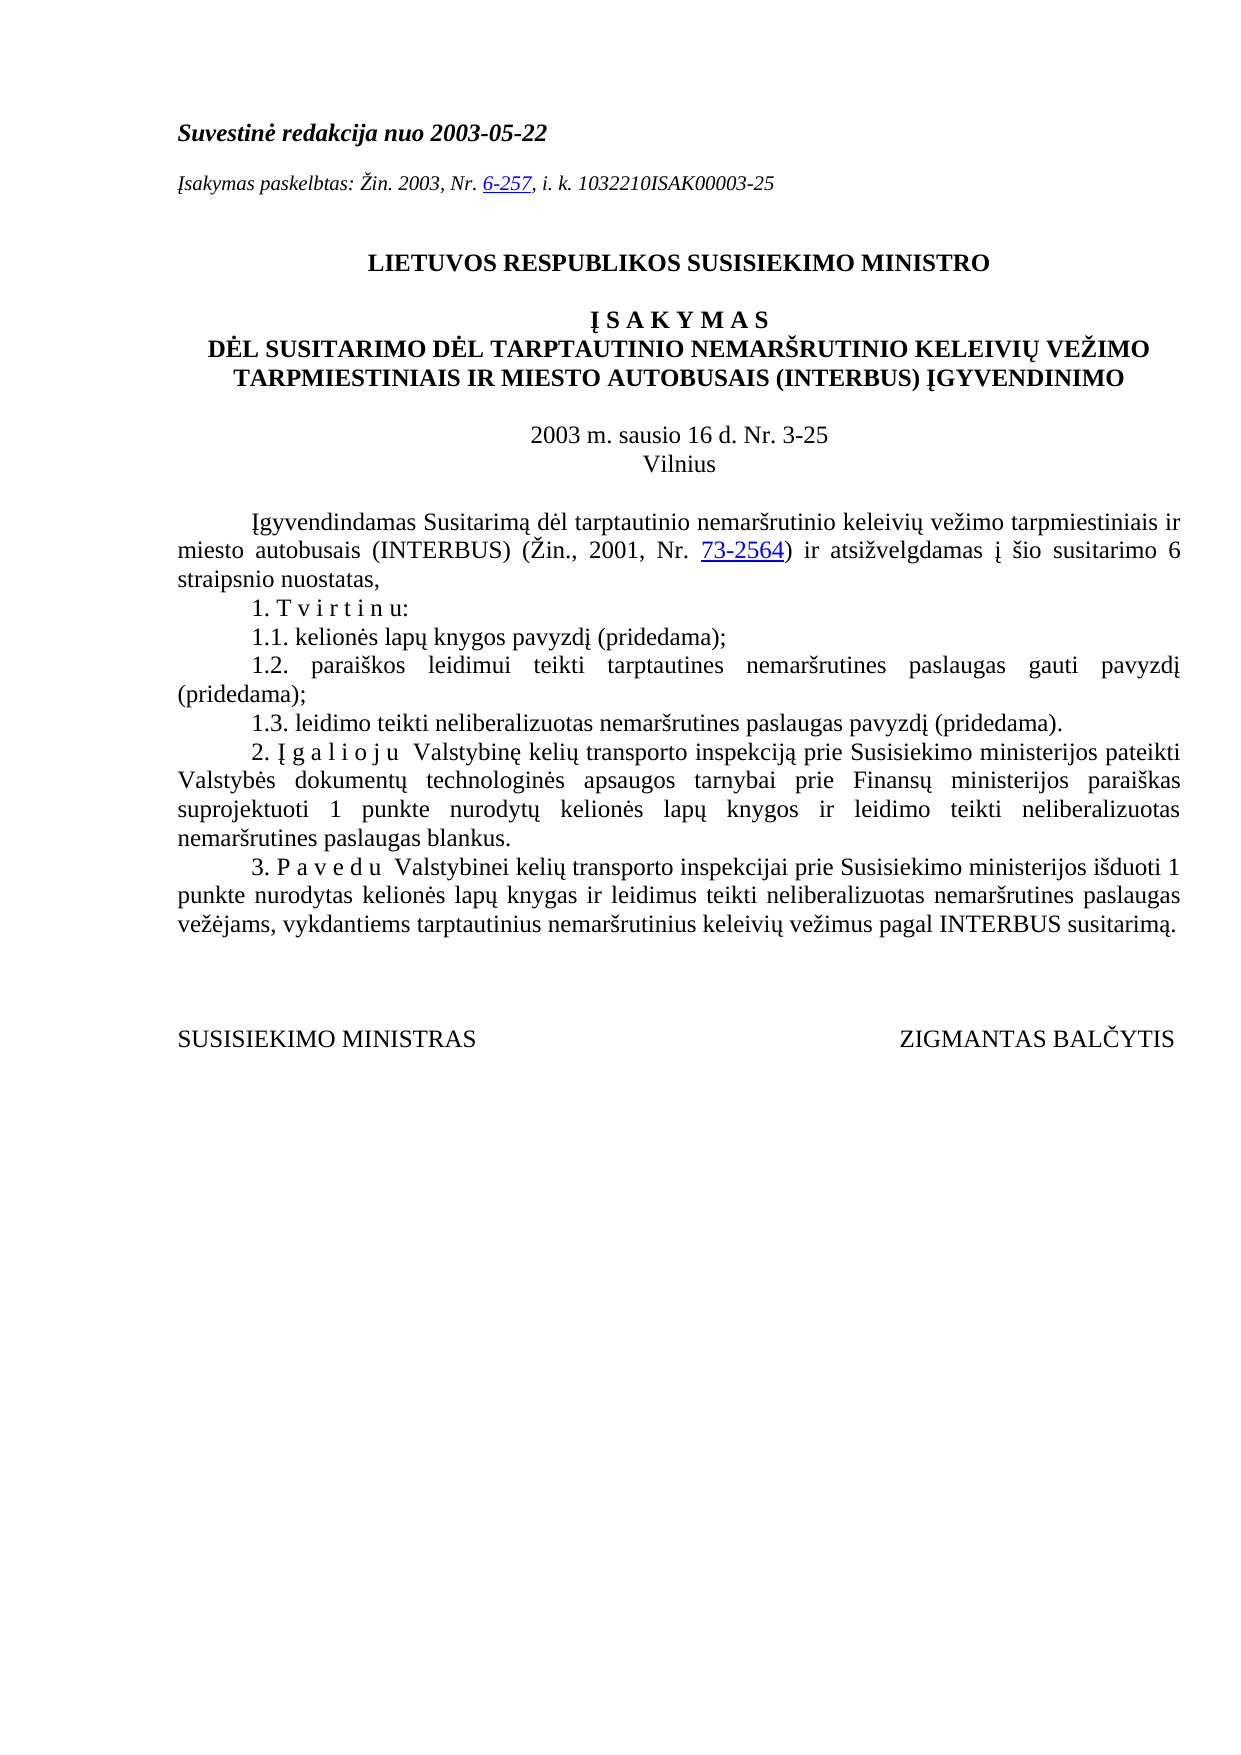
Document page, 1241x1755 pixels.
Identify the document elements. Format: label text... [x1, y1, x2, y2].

text LIETUVOS RESPUBLIKOS SUSISIEKIMO MINISTRO [177, 248, 1181, 277]
text SUSISIEKIMO MINISTRAS ZIGMANTAS BALČYTIS [177, 1024, 1181, 1053]
text Vilnius [177, 449, 1181, 478]
text Į S A K Y M A S [177, 305, 1181, 334]
text 1.3. leidimo teikti neliberalizuotas nemaršrutines paslaugas pavyzdį (pridedama). [177, 708, 1181, 737]
text Įsakymas paskelbtas: Žin. 2003, Nr. 6-257, i. k. 1032210ISAK00003-25 [177, 171, 1181, 195]
text 2003 m. sausio 16 d. Nr. 3-25 [177, 420, 1181, 449]
text 3. Pavedu Valstybinei kelių transporto inspekcijai prie Susisiekimo ministerijos išduoti 1 punkte nurodytas kelionės lapų knygas ir leidimus teikti neliberalizuotas nemaršrutines paslaugas vežėjams, vykdantiems tarptautinius nemaršrutinius keleivių vežimus pagal INTERBUS susitarimą. [177, 852, 1181, 938]
text Įgyvendindamas Susitarimą dėl tarptautinio nemaršrutinio keleivių vežimo tarpmiestiniais ir miesto autobusais (INTERBUS) (Žin., 2001, Nr. 73-2564) ir atsižvelgdamas į šio susitarimo 6 straipsnio nuostatas, [177, 507, 1181, 593]
text 1.2. paraiškos leidimui teikti tarptautines nemaršrutines paslaugas gauti pavyzdį (pridedama); [177, 650, 1181, 708]
text Suvestinė redakcija nuo 2003-05-22 [177, 118, 1181, 147]
text 1. Tvirtinu: [177, 593, 1181, 622]
text 2. Įgalioju Valstybinę kelių transporto inspekciją prie Susisiekimo ministerijos pateikti Valstybės dokumentų technologinės apsaugos tarnybai prie Finansų ministerijos paraiškas suprojektuoti 1 punkte nurodytų kelionės lapų knygos ir leidimo teikti neliberalizuotas nemaršrutines paslaugas blankus. [177, 737, 1181, 852]
text 1.1. kelionės lapų knygos pavyzdį (pridedama); [177, 622, 1181, 650]
text DĖL SUSITARIMO DĖL TARPTAUTINIO NEMARŠRUTINIO KELEIVIŲ VEŽIMO TARPMIESTINIAIS IR MIESTO AUTOBUSAIS (INTERBUS) ĮGYVENDINIMO [177, 334, 1181, 392]
